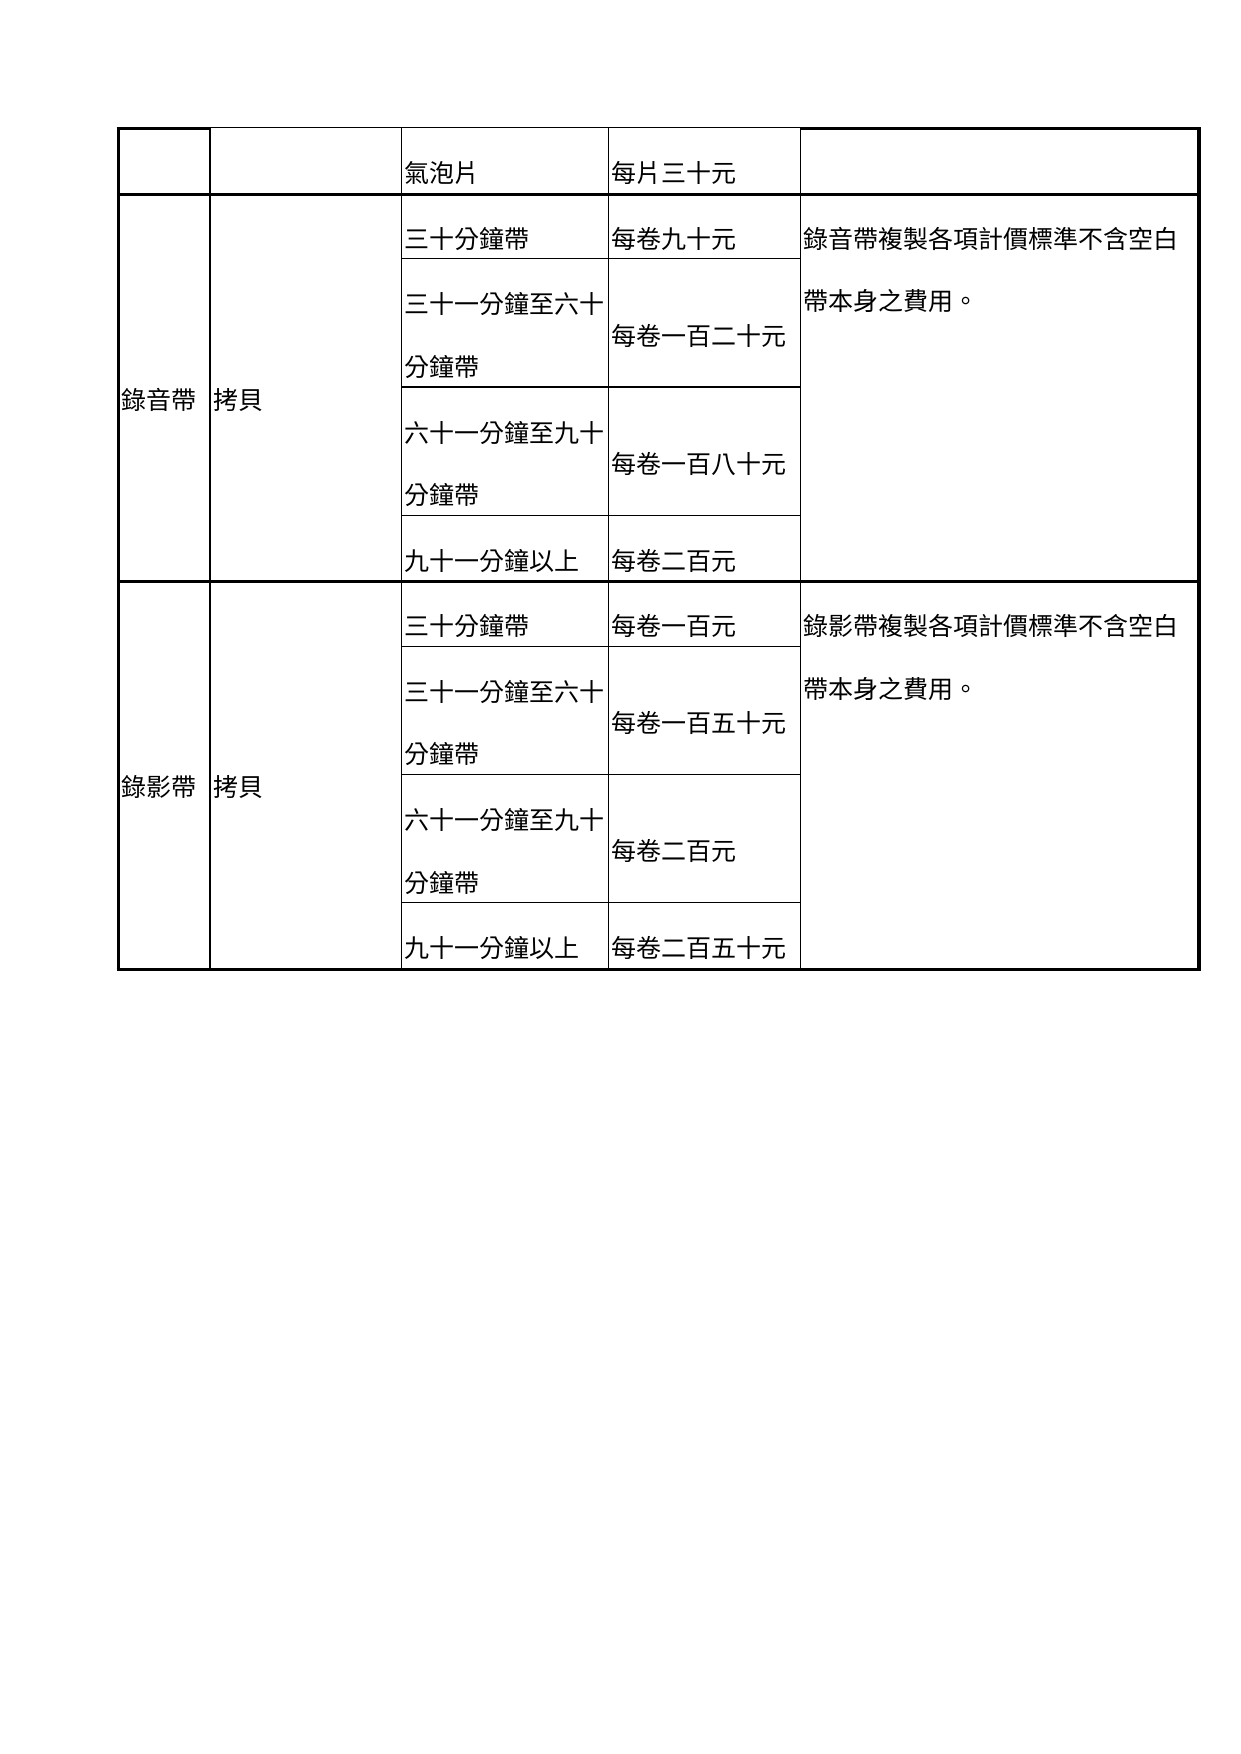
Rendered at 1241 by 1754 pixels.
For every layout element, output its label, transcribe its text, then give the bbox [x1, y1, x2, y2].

table_cell 拷貝 [211, 583, 401, 968]
table_cell 三十一分鐘至六十分鐘帶 [402, 647, 608, 774]
table_cell 六十一分鐘至九十分鐘帶 [402, 775, 608, 902]
table_cell [120, 130, 209, 193]
table_cell 氣泡片 [402, 128, 608, 193]
table_cell 九十一分鐘以上 [402, 516, 608, 580]
table_cell [801, 130, 1197, 193]
table_cell 每卷二百元 [609, 775, 800, 902]
table_cell 每卷一百元 [609, 583, 800, 646]
table_cell 三十一分鐘至六十分鐘帶 [402, 259, 608, 386]
table_cell [211, 128, 401, 193]
table_cell 每卷二百五十元 [609, 903, 800, 968]
table_cell 每卷一百五十元 [609, 647, 800, 774]
table_cell 九十一分鐘以上 [402, 903, 608, 968]
table_cell 每卷一百二十元 [609, 259, 800, 386]
table_cell 錄影帶 [120, 583, 209, 968]
table_cell 每卷九十元 [609, 196, 800, 258]
table_cell 三十分鐘帶 [402, 583, 608, 646]
table_cell 每片三十元 [609, 128, 800, 193]
table_cell 三十分鐘帶 [402, 196, 608, 258]
table_cell 拷貝 [211, 196, 401, 580]
table_cell 錄音帶 [120, 196, 209, 580]
table_cell 每卷二百元 [609, 516, 800, 580]
table_cell 每卷一百八十元 [609, 388, 800, 514]
table_cell 錄影帶複製各項計價標準不含空白帶本身之費用。 [801, 583, 1197, 968]
table_cell 錄音帶複製各項計價標準不含空白帶本身之費用。 [801, 196, 1197, 580]
table_cell 六十一分鐘至九十分鐘帶 [402, 388, 608, 514]
